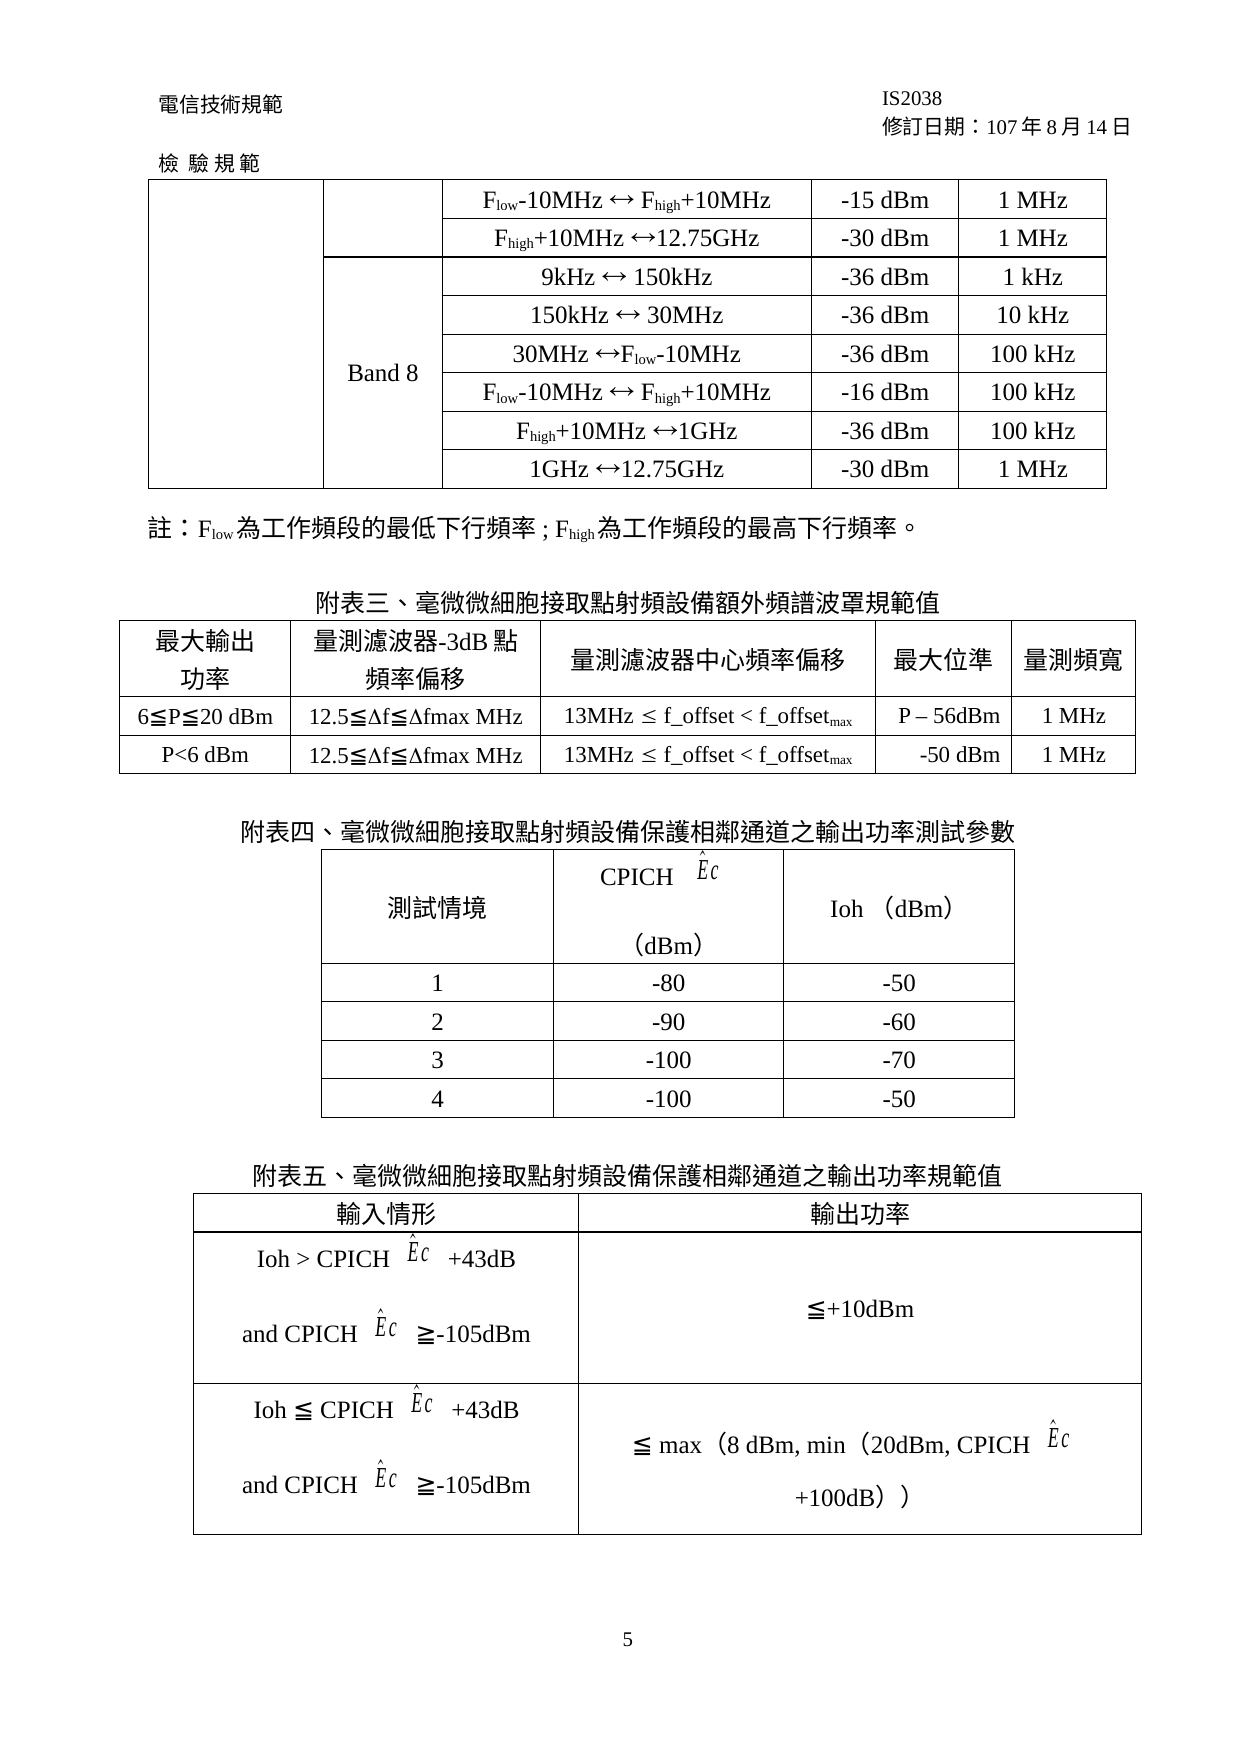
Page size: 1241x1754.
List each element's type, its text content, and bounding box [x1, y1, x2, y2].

table_cell 1 MHz [959, 180, 1106, 218]
table_cell -60 [784, 1002, 1014, 1040]
table_cell 6≦P≦20 dBm [120, 697, 290, 734]
table_cell 12.5≦f≦fmax MHz [291, 697, 540, 734]
text 附表四、毫微微細胞接取點射頻設備保護相鄰通道之輸出功率測試參數 [148, 812, 1107, 849]
table_cell Flow-10MHz  Fhigh+10MHz [443, 373, 811, 411]
table_cell 1 kHz [959, 258, 1106, 295]
table_cell 1 [322, 964, 553, 1001]
table_cell 1 MHz [959, 450, 1106, 488]
table_cell [149, 180, 323, 488]
table_cell 3 [322, 1041, 553, 1078]
table_cell -30 dBm [812, 450, 958, 488]
table_cell 30MHz Flow-10MHz [443, 335, 811, 372]
table_header 量測濾波器中心頻率偏移 [541, 621, 875, 696]
table_cell Band 8 [324, 258, 442, 488]
table_cell 9kHz  150kHz [443, 258, 811, 295]
table_cell ≦ max（8 dBm, min（20dBm, CPICH+100dB）） [579, 1384, 1141, 1533]
table_cell -90 [554, 1002, 783, 1040]
table_cell Ioh ≦ CPICH+43dB and CPICH≧-105dBm [194, 1384, 578, 1533]
table_cell 13MHz  f_offset < f_offsetmax [541, 736, 875, 773]
table_cell 1 MHz [1012, 697, 1135, 734]
table_header 輸出功率 [579, 1194, 1141, 1231]
table_header 測試情境 [322, 850, 553, 963]
table_cell 10 kHz [959, 296, 1106, 333]
table_cell -36 dBm [812, 335, 958, 372]
table_cell -30 dBm [812, 219, 958, 256]
table_cell P<6 dBm [120, 736, 290, 773]
table_cell -100 [554, 1041, 783, 1078]
table_cell P – 56dBm [876, 697, 1011, 734]
table_cell 1GHz 12.75GHz [443, 450, 811, 488]
table_cell Fhigh+10MHz 12.75GHz [443, 219, 811, 256]
table_header 最大位準 [876, 621, 1011, 696]
table_cell -36 dBm [812, 296, 958, 333]
table_cell 1 MHz [1012, 736, 1135, 773]
table_cell Fhigh+10MHz 1GHz [443, 412, 811, 449]
table_cell 100 kHz [959, 373, 1106, 411]
table_cell 12.5≦f≦fmax MHz [291, 736, 540, 773]
table_cell -16 dBm [812, 373, 958, 411]
table_header Ioh （dBm） [784, 850, 1014, 963]
table_cell Flow-10MHz  Fhigh+10MHz [443, 180, 811, 218]
table_cell -50 [784, 964, 1014, 1001]
text 註：Flow為工作頻段的最低下行頻率 ; Fhigh為工作頻段的最高下行頻率。 [148, 507, 1107, 545]
table_header 量測濾波器-3dB點頻率偏移 [291, 621, 540, 696]
table_cell -36 dBm [812, 258, 958, 295]
table_header 量測頻寬 [1012, 621, 1135, 696]
table_cell -70 [784, 1041, 1014, 1078]
table_cell -50 [784, 1079, 1014, 1117]
table_cell 100 kHz [959, 412, 1106, 449]
table_cell -50 dBm [876, 736, 1011, 773]
table_cell -15 dBm [812, 180, 958, 218]
table_cell [324, 180, 442, 256]
table_header 最大輸出 功率 [120, 621, 290, 696]
table_cell 4 [322, 1079, 553, 1117]
table_cell 100 kHz [959, 335, 1106, 372]
table_cell 2 [322, 1002, 553, 1040]
table_cell -80 [554, 964, 783, 1001]
table_cell -36 dBm [812, 412, 958, 449]
text 附表三、毫微微細胞接取點射頻設備額外頻譜波罩規範值 [148, 582, 1107, 620]
text 附表五、毫微微細胞接取點射頻設備保護相鄰通道之輸出功率規範值 [148, 1155, 1107, 1193]
table_cell ≦+10dBm [579, 1233, 1141, 1382]
table_cell Ioh > CPICH+43dB and CPICH≧-105dBm [194, 1233, 578, 1382]
table_cell 150kHz  30MHz [443, 296, 811, 333]
table_cell -100 [554, 1079, 783, 1117]
table_header 輸入情形 [194, 1194, 578, 1231]
table_cell 1 MHz [959, 219, 1106, 256]
table_cell 13MHz  f_offset < f_offsetmax [541, 697, 875, 734]
table_header CPICH （dBm） [554, 850, 783, 963]
